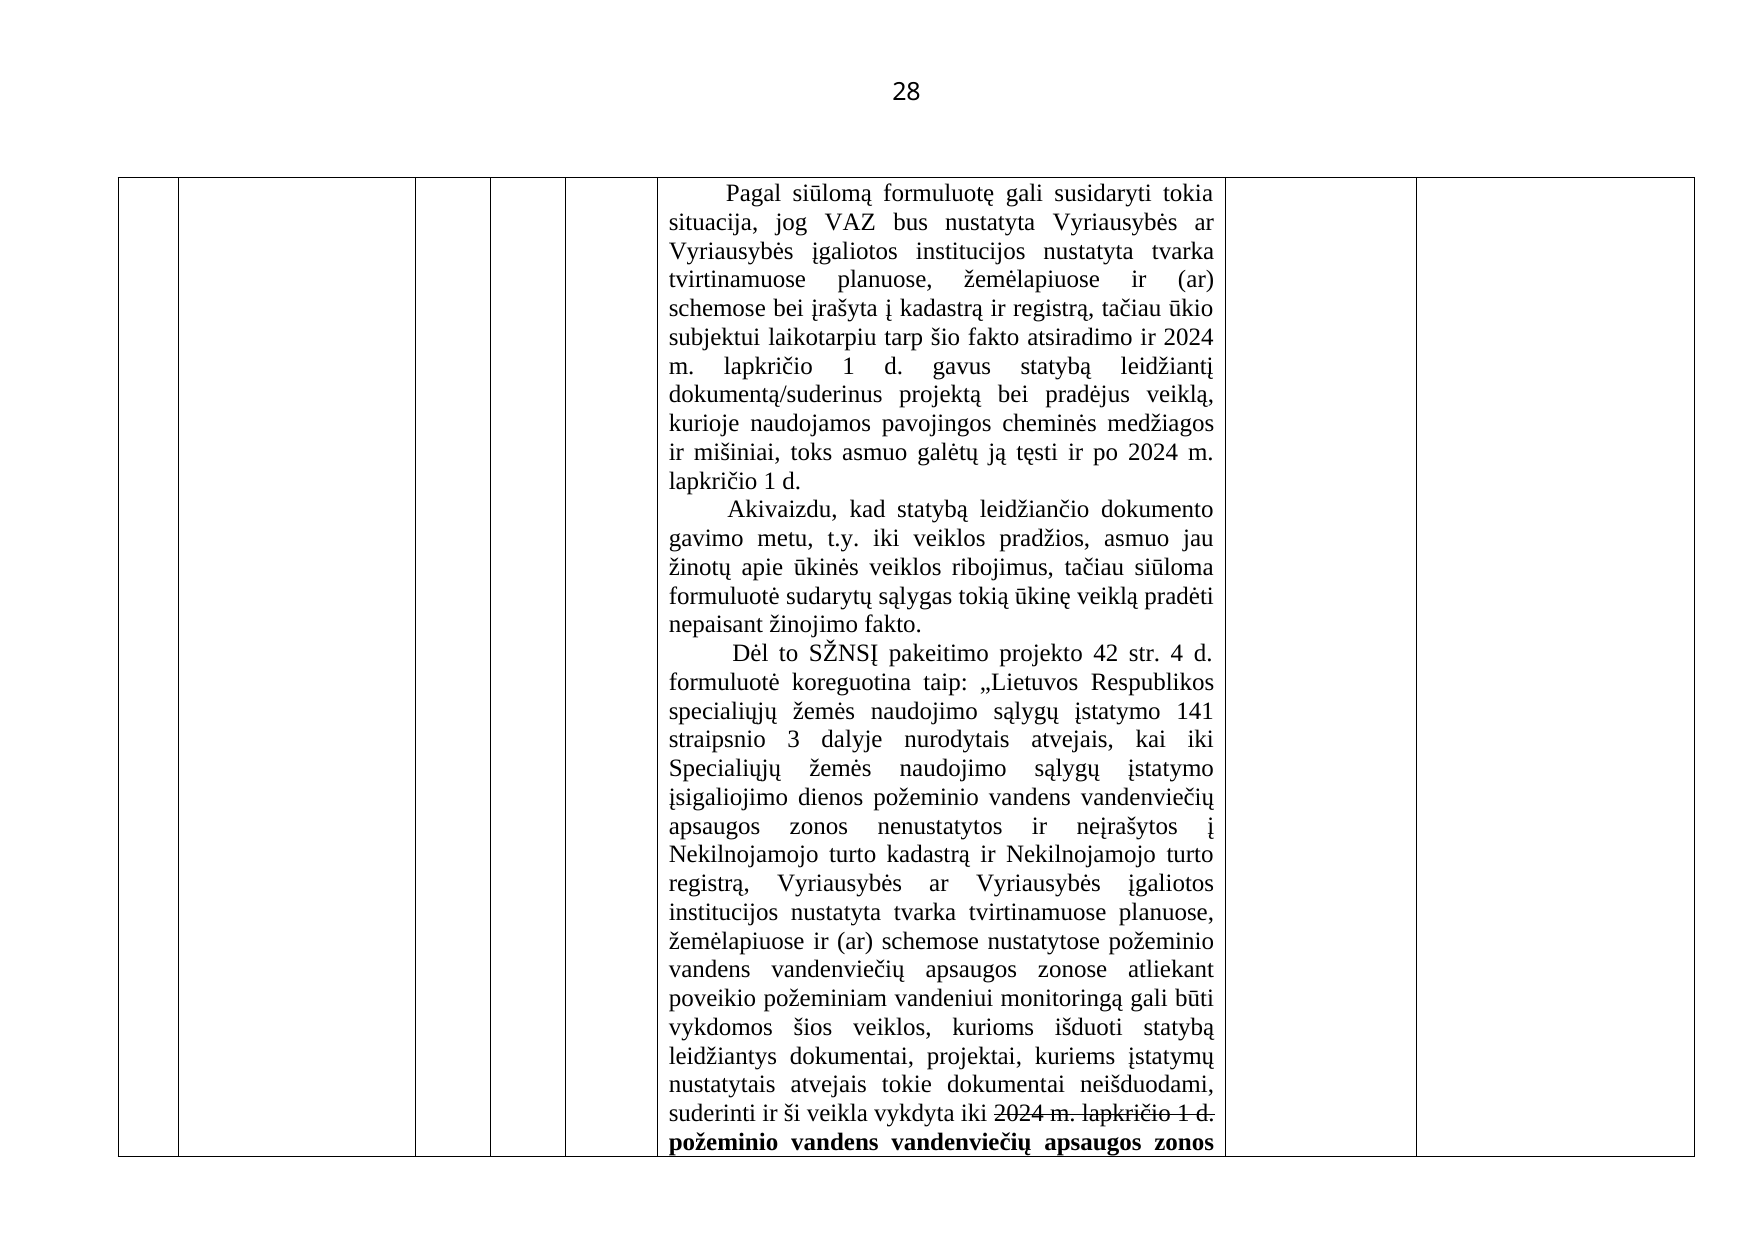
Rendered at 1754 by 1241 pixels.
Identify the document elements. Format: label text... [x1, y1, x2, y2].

table_cell [119, 178, 178, 1156]
table_cell [566, 178, 657, 1156]
table_cell [1226, 178, 1416, 1156]
table_cell [491, 178, 565, 1156]
table_cell [416, 178, 490, 1156]
table_cell [179, 178, 415, 1156]
table_cell [1417, 178, 1694, 1156]
table_cell Pagal siūlomą formuluotę gali susidaryti tokia situacija, jog VAZ bus nustatyta Vyriausybės ar Vyriausybės įgaliotos institucijos nustatyta tvarka tvirtinamuose planuose, žemėlapiuose ir (ar) schemose bei įrašyta į kadastrą ir registrą, tačiau ūkio subjektui laikotarpiu tarp šio fakto atsiradimo ir 2024 m. lapkričio 1 d. gavus statybą leidžiantį dokumentą/suderinus projektą bei pradėjus veiklą, kurioje naudojamos pavojingos cheminės medžiagos ir mišiniai, toks asmuo galėtų ją tęsti ir po 2024 m. lapkričio 1 d. Akivaizdu, kad statybą leidžiančio dokumento gavimo metu, t.y. iki veiklos pradžios, asmuo jau žinotų apie ūkinės veiklos ribojimus, tačiau siūloma formuluotė sudarytų sąlygas tokią ūkinę veiklą pradėti nepaisant žinojimo fakto. Dėl to SŽNSĮ pakeitimo projekto 42 str. 4 d. formuluotė koreguotina taip: „Lietuvos Respublikos specialiųjų žemės naudojimo sąlygų įstatymo 141 straipsnio 3 dalyje nurodytais atvejais, kai iki Specialiųjų žemės naudojimo sąlygų įstatymo įsigaliojimo dienos požeminio vandens vandenviečių apsaugos zonos nenustatytos ir neįrašytos į Nekilnojamojo turto kadastrą ir Nekilnojamojo turto registrą, Vyriausybės ar Vyriausybės įgaliotos institucijos nustatyta tvarka tvirtinamuose planuose, žemėlapiuose ir (ar) schemose nustatytose požeminio vandens vandenviečių apsaugos zonose atliekant poveikio požeminiam vandeniui monitoringą gali būti vykdomos šios veiklos, kurioms išduoti statybą leidžiantys dokumentai, projektai, kuriems įstatymų nustatytais atvejais tokie dokumentai neišduodami, suderinti ir ši veikla vykdyta iki 2024 m. lapkričio 1 d. požeminio vandens vandenviečių apsaugos zonos [658, 178, 1225, 1156]
table_cell [1695, 177, 1702, 1156]
